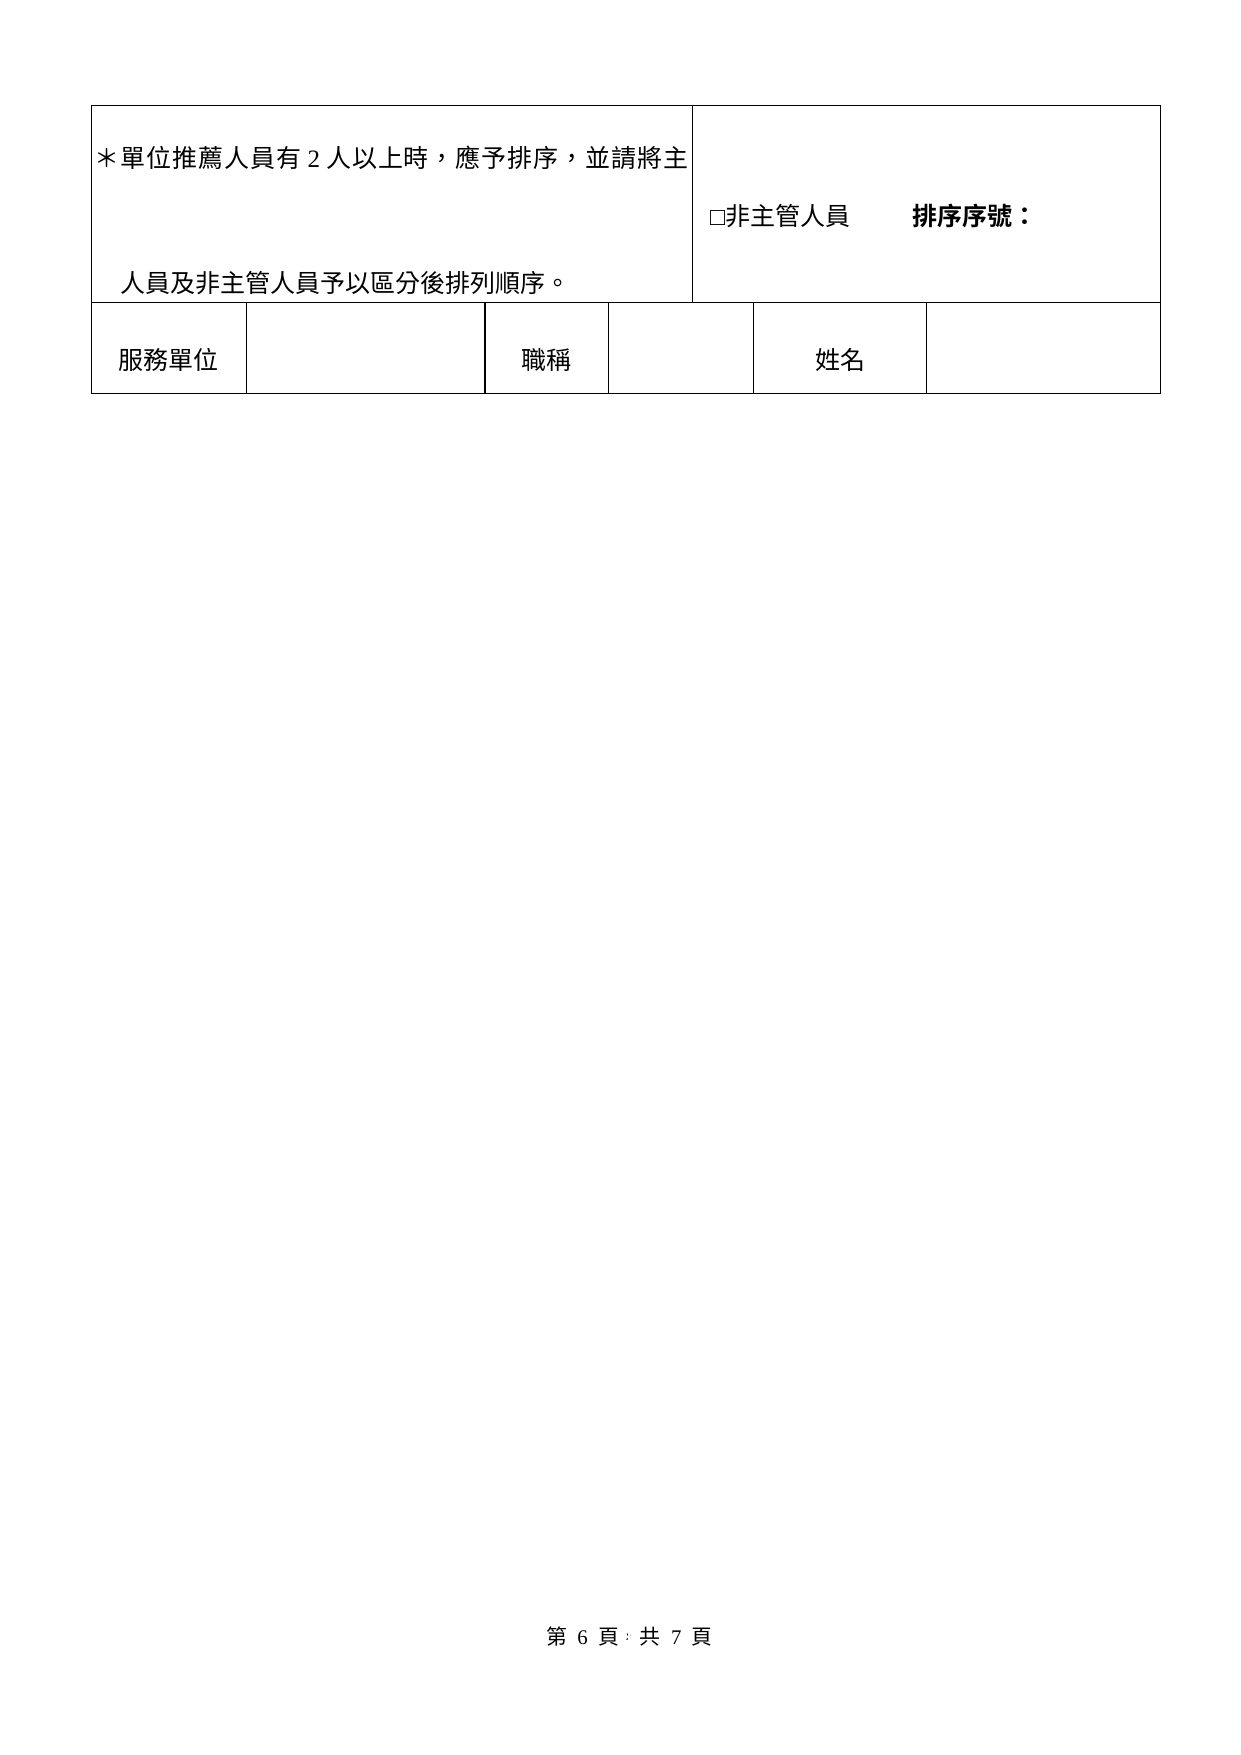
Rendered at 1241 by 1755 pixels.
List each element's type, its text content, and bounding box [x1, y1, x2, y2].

table_cell 職稱 [486, 303, 608, 393]
table_cell ＊單位推薦人員有2人以上時，應予排序，並請將主管 人員及非主管人員予以區分後排列順序。 [92, 106, 692, 302]
table_cell [927, 303, 1160, 393]
table_cell [247, 303, 484, 393]
table_cell 姓名 [754, 303, 926, 393]
table_cell □非主管人員 排序序號： [693, 106, 1160, 302]
table_cell [609, 303, 753, 393]
table_cell 服務單位 [92, 303, 246, 393]
